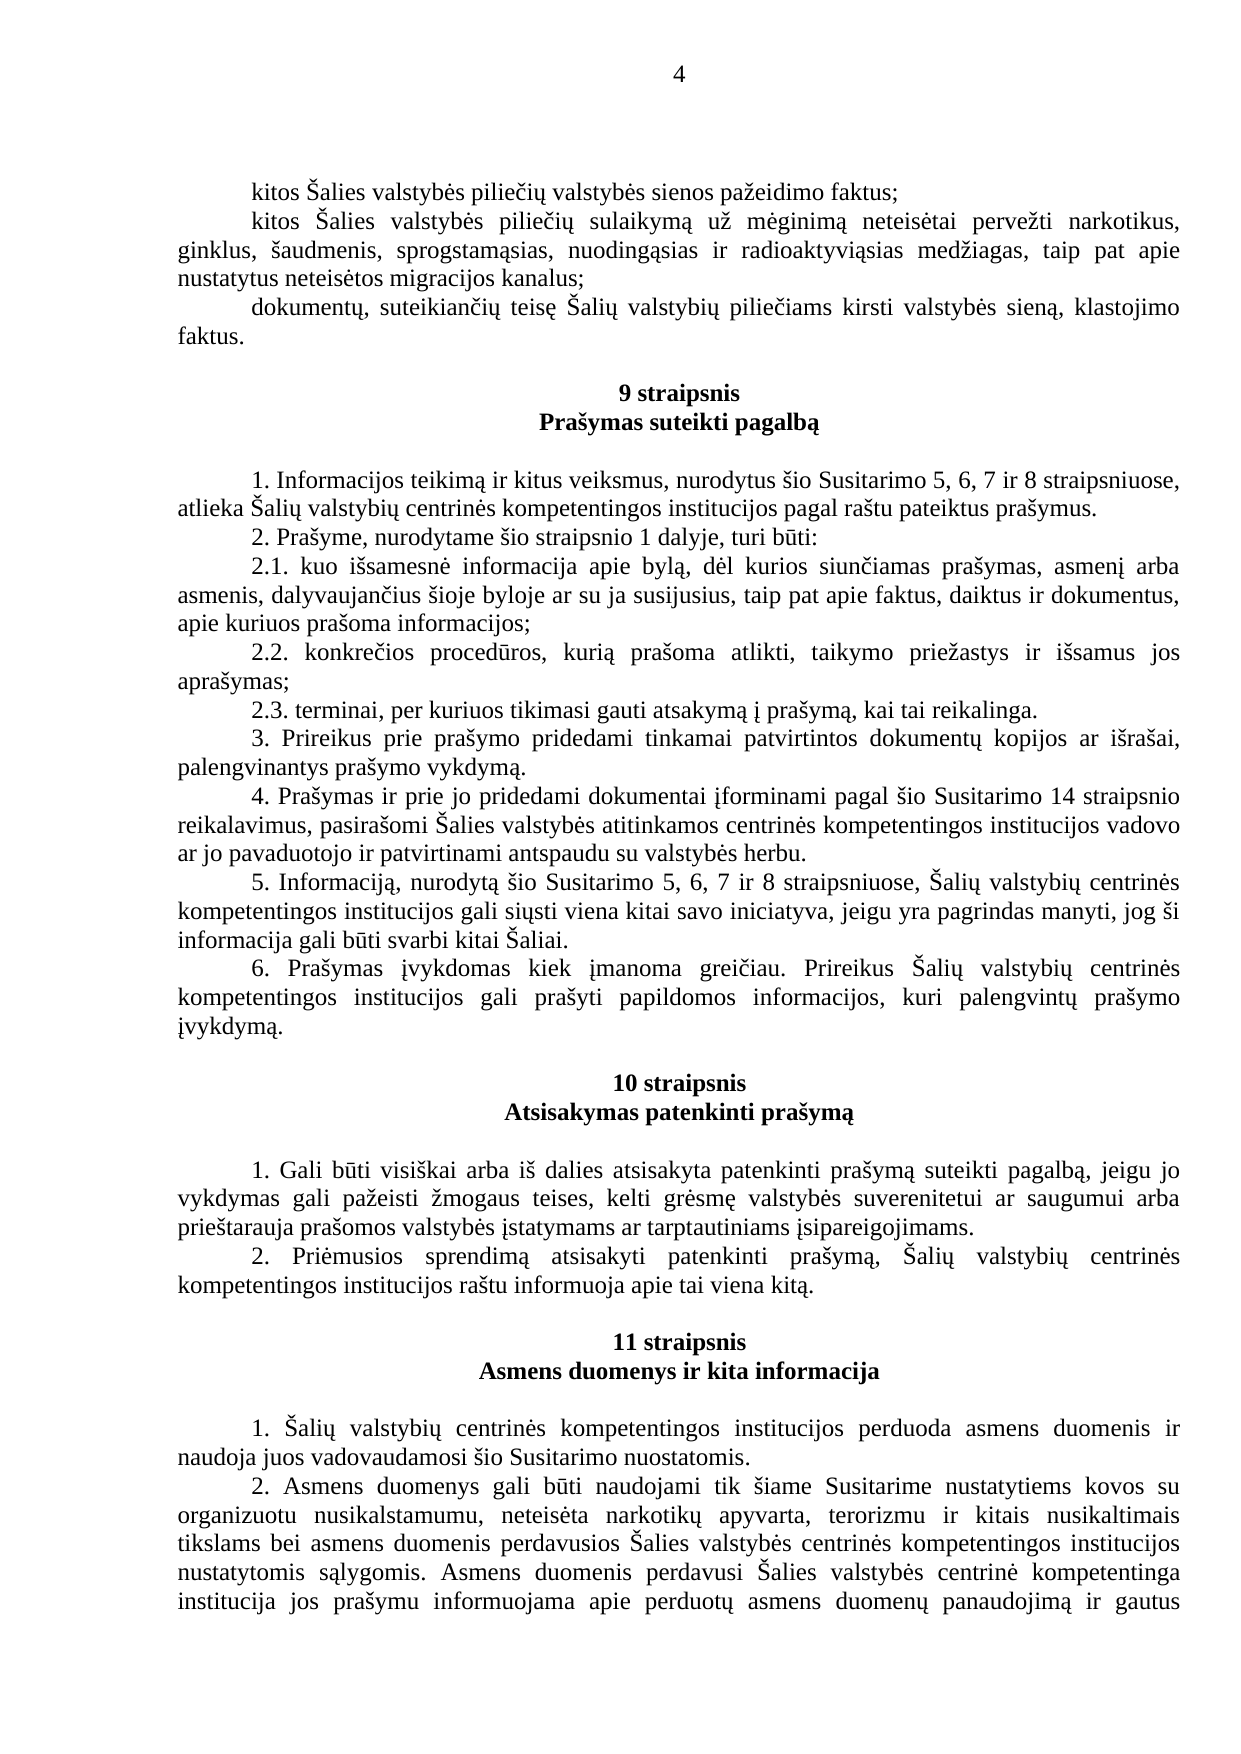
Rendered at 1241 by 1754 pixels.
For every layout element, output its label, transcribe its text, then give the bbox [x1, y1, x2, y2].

text 2.1. kuo išsamesnė informacija apie bylą, dėl kurios siunčiamas prašymas, asmenį arba asmenis, dalyvaujančius šioje byloje ar su ja susijusius, taip pat apie faktus, daiktus ir dokumentus, apie kuriuos prašoma informacijos; [177, 551, 1181, 637]
text 2. Priėmusios sprendimą atsisakyti patenkinti prašymą, Šalių valstybių centrinės kompetentingos institucijos raštu informuoja apie tai viena kitą. [177, 1241, 1181, 1298]
text kitos Šalies valstybės piliečių sulaikymą už mėginimą neteisėtai pervežti narkotikus, ginklus, šaudmenis, sprogstamąsias, nuodingąsias ir radioaktyviąsias medžiagas, taip pat apie nustatytus neteisėtos migracijos kanalus; [177, 206, 1181, 292]
text 2. Prašyme, nurodytame šio straipsnio 1 dalyje, turi būti: [177, 522, 1181, 551]
text 2.2. konkrečios procedūros, kurią prašoma atlikti, taikymo priežastys ir išsamus jos aprašymas; [177, 637, 1181, 695]
text 11 straipsnis [177, 1327, 1181, 1356]
text 1. Informacijos teikimą ir kitus veiksmus, nurodytus šio Susitarimo 5, 6, 7 ir 8 straipsniuose, atlieka Šalių valstybių centrinės kompetentingos institucijos pagal raštu pateiktus prašymus. [177, 465, 1181, 522]
text 4. Prašymas ir prie jo pridedami dokumentai įforminami pagal šio Susitarimo 14 straipsnio reikalavimus, pasirašomi Šalies valstybės atitinkamos centrinės kompetentingos institucijos vadovo ar jo pavaduotojo ir patvirtinami antspaudu su valstybės herbu. [177, 781, 1181, 867]
text Atsisakymas patenkinti prašymą [177, 1097, 1181, 1126]
text 2. Asmens duomenys gali būti naudojami tik šiame Susitarime nustatytiems kovos su organizuotu nusikalstamumu, neteisėta narkotikų apyvarta, terorizmu ir kitais nusikaltimais tikslams bei asmens duomenis perdavusios Šalies valstybės centrinės kompetentingos institucijos nustatytomis sąlygomis. Asmens duomenis perdavusi Šalies valstybės centrinė kompetentinga institucija jos prašymu informuojama apie perduotų asmens duomenų panaudojimą ir gautus [177, 1471, 1181, 1615]
text Prašymas suteikti pagalbą [177, 407, 1181, 436]
text dokumentų, suteikiančių teisę Šalių valstybių piliečiams kirsti valstybės sieną, klastojimo faktus. [177, 292, 1181, 350]
text 6. Prašymas įvykdomas kiek įmanoma greičiau. Prireikus Šalių valstybių centrinės kompetentingos institucijos gali prašyti papildomos informacijos, kuri palengvintų prašymo įvykdymą. [177, 953, 1181, 1040]
text 10 straipsnis [177, 1068, 1181, 1097]
text kitos Šalies valstybės piliečių valstybės sienos pažeidimo faktus; [177, 177, 1181, 206]
text 3. Prireikus prie prašymo pridedami tinkamai patvirtintos dokumentų kopijos ar išrašai, palengvinantys prašymo vykdymą. [177, 723, 1181, 781]
text 1. Gali būti visiškai arba iš dalies atsisakyta patenkinti prašymą suteikti pagalbą, jeigu jo vykdymas gali pažeisti žmogaus teises, kelti grėsmę valstybės suverenitetui ar saugumui arba prieštarauja prašomos valstybės įstatymams ar tarptautiniams įsipareigojimams. [177, 1155, 1181, 1241]
text 1. Šalių valstybių centrinės kompetentingos institucijos perduoda asmens duomenis ir naudoja juos vadovaudamosi šio Susitarimo nuostatomis. [177, 1413, 1181, 1471]
text 5. Informaciją, nurodytą šio Susitarimo 5, 6, 7 ir 8 straipsniuose, Šalių valstybių centrinės kompetentingos institucijos gali siųsti viena kitai savo iniciatyva, jeigu yra pagrindas manyti, jog ši informacija gali būti svarbi kitai Šaliai. [177, 867, 1181, 953]
text Asmens duomenys ir kita informacija [177, 1356, 1181, 1385]
text 9 straipsnis [177, 378, 1181, 407]
text 2.3. terminai, per kuriuos tikimasi gauti atsakymą į prašymą, kai tai reikalinga. [177, 695, 1181, 723]
